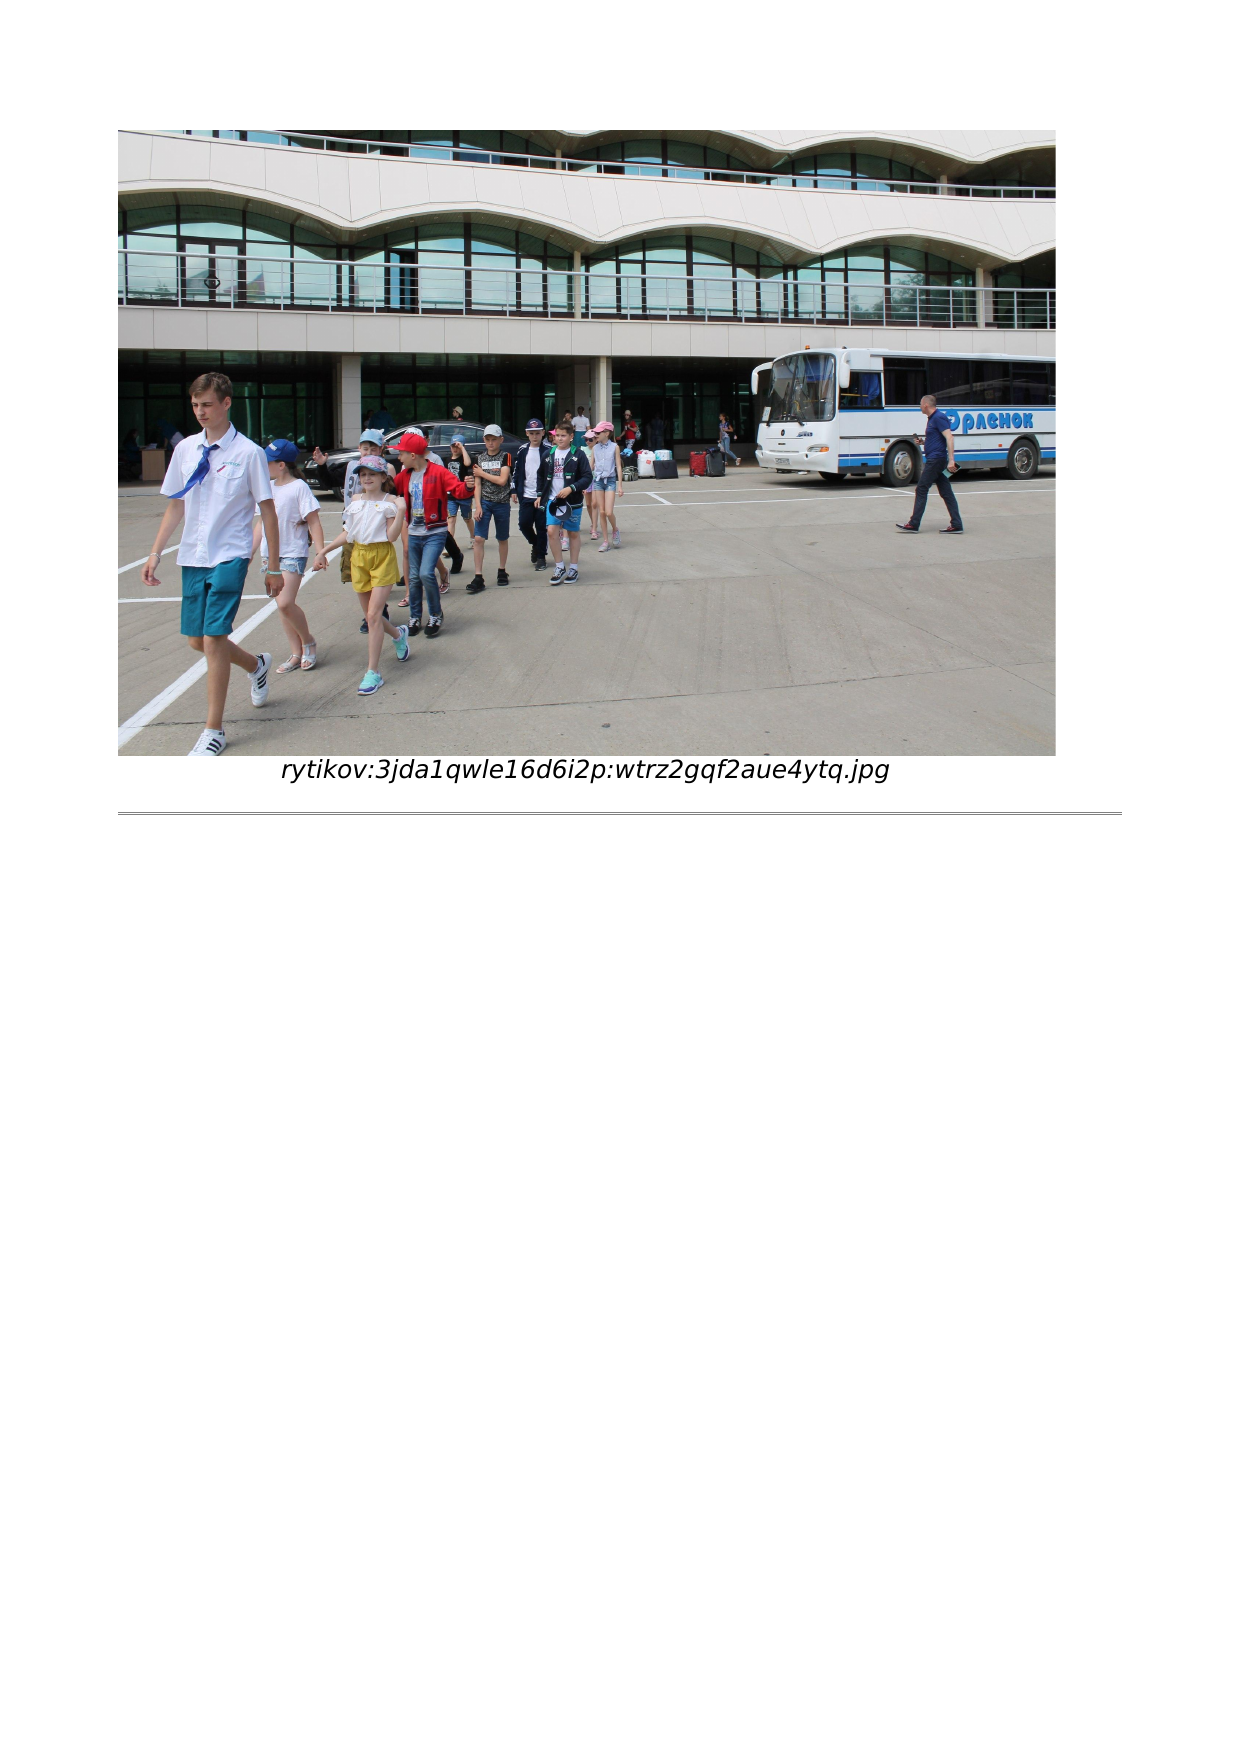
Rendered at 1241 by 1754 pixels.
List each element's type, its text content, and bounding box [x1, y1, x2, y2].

text rytikov:3jda1qwle16d6i2p:wtrz2gqf2aue4ytq.jpg [118, 756, 1056, 785]
picture [118, 130, 1056, 756]
